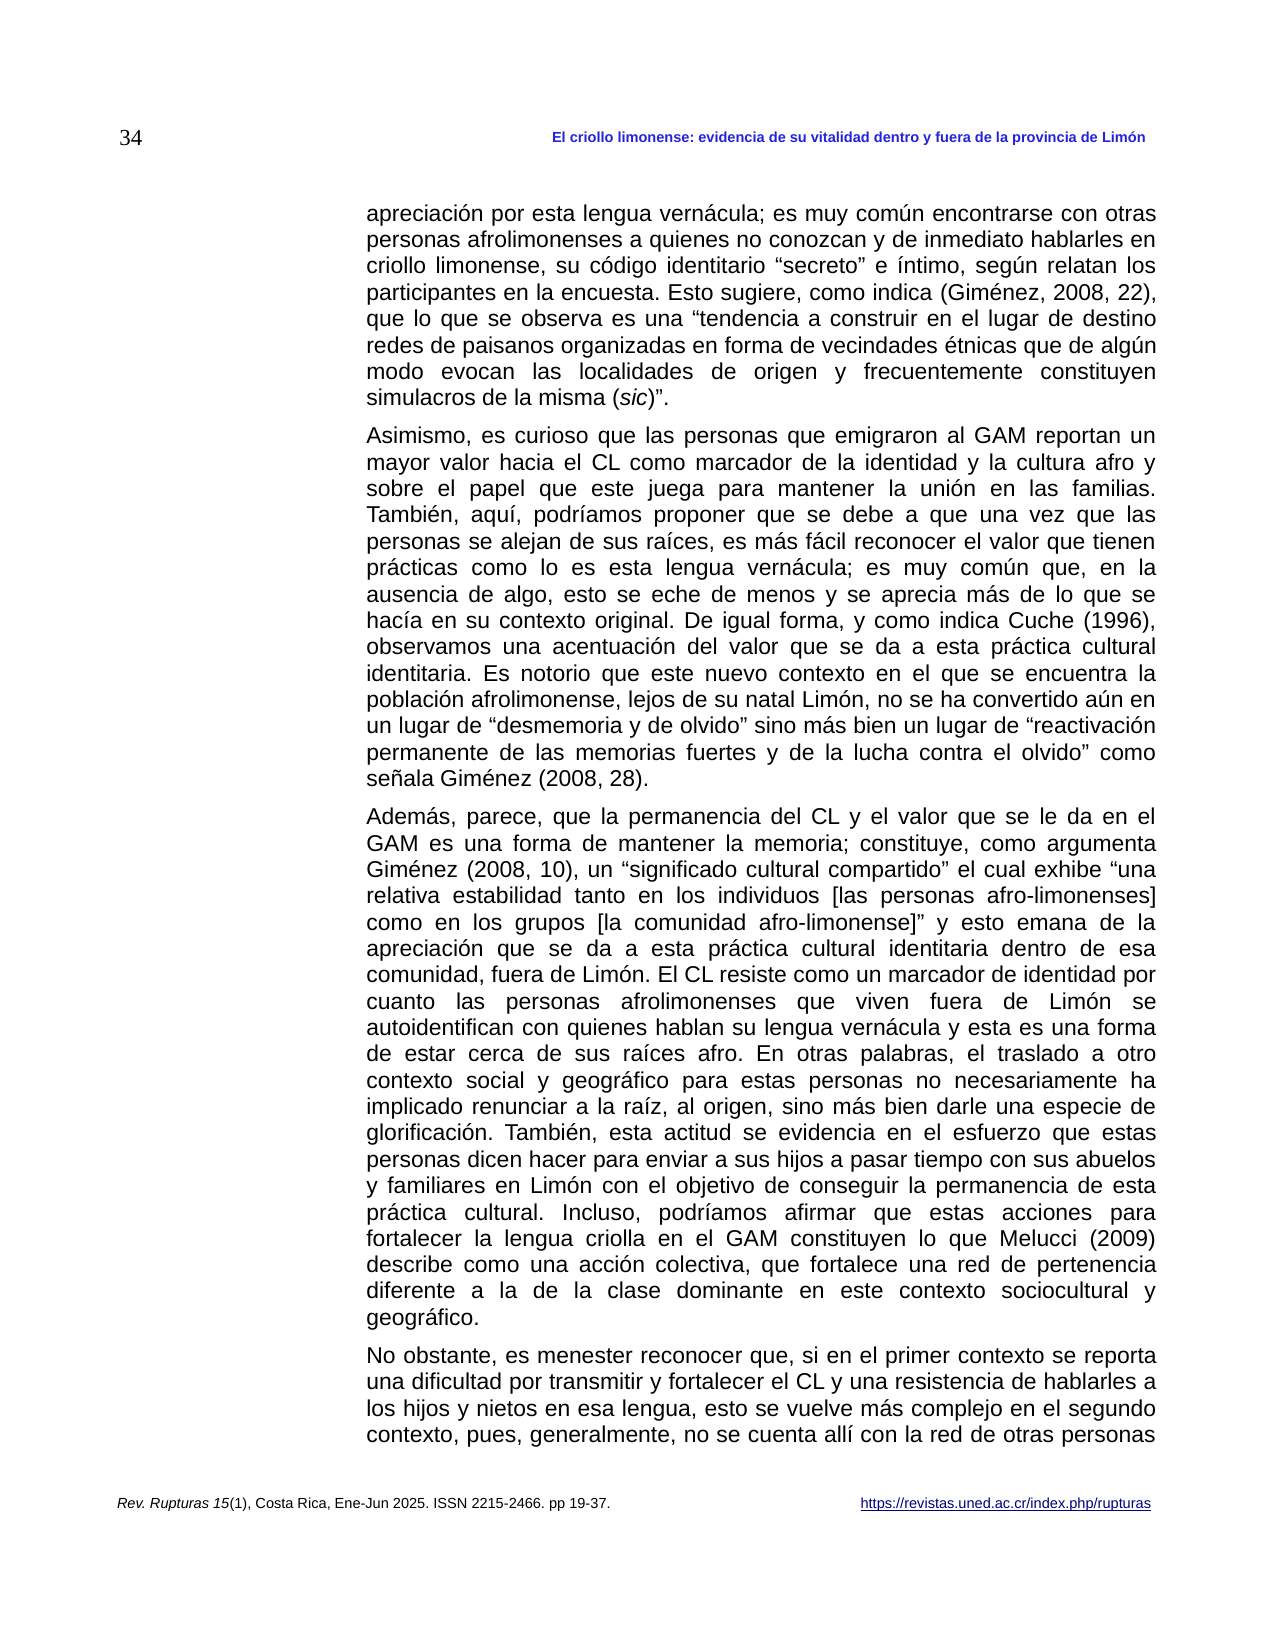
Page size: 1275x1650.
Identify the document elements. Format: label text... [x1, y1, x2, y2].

text apreciación por esta lengua vernácula; es muy común encontrarse con otras personas afrolimonenses a quienes no conozcan y de inmediato hablarles en criollo limonense, su código identitario “secreto” e íntimo, según relatan los participantes en la encuesta. Esto sugiere, como indica (Giménez, 2008, 22), que lo que se observa es una “tendencia a construir en el lugar de destino redes de paisanos organizadas en forma de vecindades étnicas que de algún modo evocan las localidades de origen y frecuentemente constituyen simulacros de la misma (sic)”. [366, 200, 1157, 411]
text No obstante, es menester reconocer que, si en el primer contexto se reporta una dificultad por transmitir y fortalecer el CL y una resistencia de hablarles a los hijos y nietos en esa lengua, esto se vuelve más complejo en el segundo contexto, pues, generalmente, no se cuenta allí con la red de otras personas [366, 1342, 1157, 1447]
text Asimismo, es curioso que las personas que emigraron al GAM reportan un mayor valor hacia el CL como marcador de la identidad y la cultura afro y sobre el papel que este juega para mantener la unión en las familias. También, aquí, podríamos proponer que se debe a que una vez que las personas se alejan de sus raíces, es más fácil reconocer el valor que tienen prácticas como lo es esta lengua vernácula; es muy común que, en la ausencia de algo, esto se eche de menos y se aprecia más de lo que se hacía en su contexto original. De igual forma, y como indica Cuche (1996), observamos una acentuación del valor que se da a esta práctica cultural identitaria. Es notorio que este nuevo contexto en el que se encuentra la población afrolimonense, lejos de su natal Limón, no se ha convertido aún en un lugar de “desmemoria y de olvido” sino más bien un lugar de “reactivación permanente de las memorias fuertes y de la lucha contra el olvido” como señala Giménez (2008, 28). [366, 422, 1157, 791]
text Además, parece, que la permanencia del CL y el valor que se le da en el GAM es una forma de mantener la memoria; constituye, como argumenta Giménez (2008, 10), un “significado cultural compartido” el cual exhibe “una relativa estabilidad tanto en los individuos [las personas afro-limonenses] como en los grupos [la comunidad afro-limonense]” y esto emana de la apreciación que se da a esta práctica cultural identitaria dentro de esa comunidad, fuera de Limón. El CL resiste como un marcador de identidad por cuanto las personas afrolimonenses que viven fuera de Limón se autoidentifican con quienes hablan su lengua vernácula y esta es una forma de estar cerca de sus raíces afro. En otras palabras, el traslado a otro contexto social y geográfico para estas personas no necesariamente ha implicado renunciar a la raíz, al origen, sino más bien darle una especie de glorificación. También, esta actitud se evidencia en el esfuerzo que estas personas dicen hacer para enviar a sus hijos a pasar tiempo con sus abuelos y familiares en Limón con el objetivo de conseguir la permanencia de esta práctica cultural. Incluso, podríamos afirmar que estas acciones para fortalecer la lengua criolla en el GAM constituyen lo que Melucci (2009) describe como una acción colectiva, que fortalece una red de pertenencia diferente a la de la clase dominante en este contexto sociocultural y geográfico. [366, 803, 1157, 1330]
